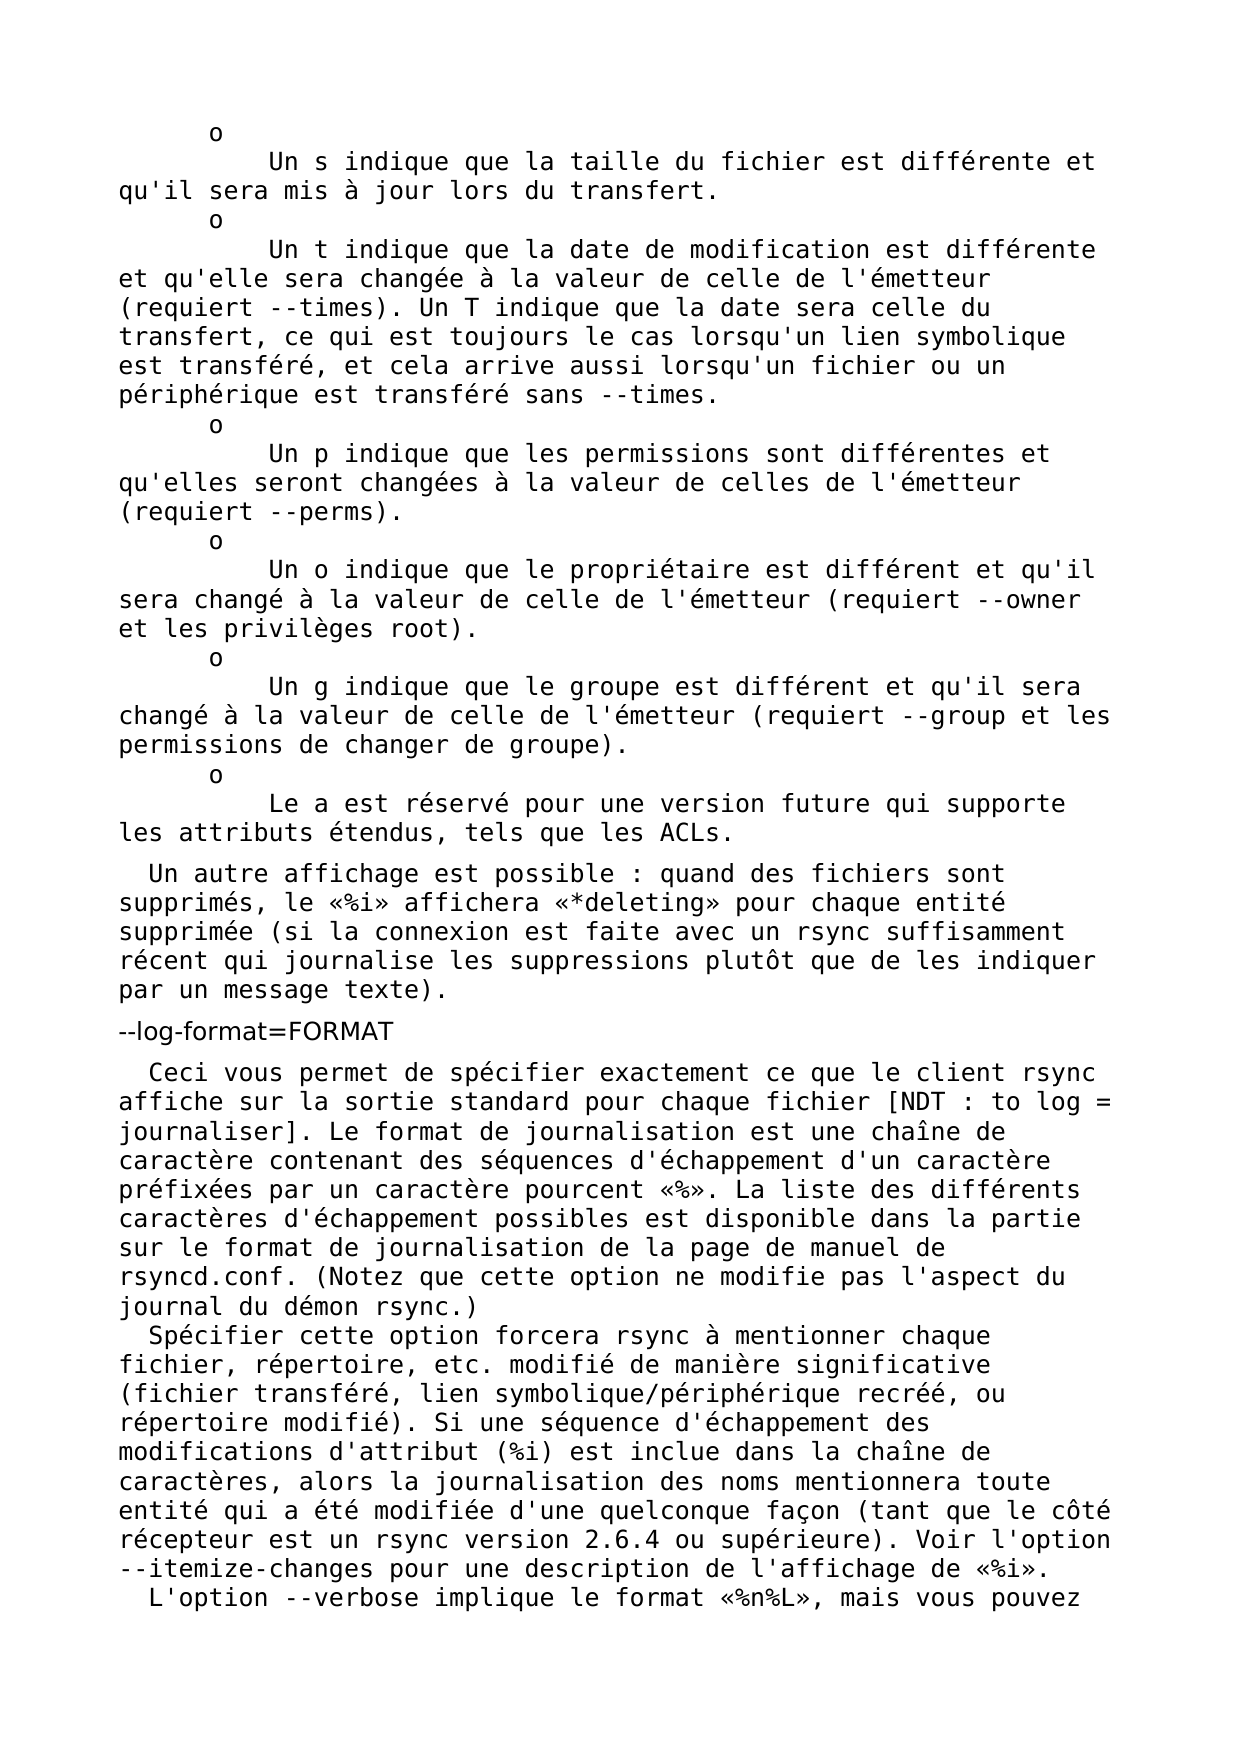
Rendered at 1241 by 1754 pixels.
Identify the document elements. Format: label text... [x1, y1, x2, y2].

text o Un s indique que la taille du fichier est différente et qu'il sera mis à jour lors du transfert. o Un t indique que la date de modification est différente et qu'elle sera changée à la valeur de celle de l'émetteur (requiert --times). Un T indique que la date sera celle du transfert, ce qui est toujours le cas lorsqu'un lien symbolique est transféré, et cela arrive aussi lorsqu'un fichier ou un périphérique est transféré sans --times. o Un p indique que les permissions sont différentes et qu'elles seront changées à la valeur de celles de l'émetteur (requiert --perms). o Un o indique que le propriétaire est différent et qu'il sera changé à la valeur de celle de l'émetteur (requiert --owner et les privilèges root). o Un g indique que le groupe est différent et qu'il sera changé à la valeur de celle de l'émetteur (requiert --group et les permissions de changer de groupe). o Le a est réservé pour une version future qui supporte les attributs étendus, tels que les ACLs. [118, 118, 1122, 847]
text Ceci vous permet de spécifier exactement ce que le client rsync affiche sur la sortie standard pour chaque fichier [NDT : to log = journaliser]. Le format de journalisation est une chaîne de caractère contenant des séquences d'échappement d'un caractère préfixées par un caractère pourcent «%». La liste des différents caractères d'échappement possibles est disponible dans la partie sur le format de journalisation de la page de manuel de rsyncd.conf. (Notez que cette option ne modifie pas l'aspect du journal du démon rsync.) Spécifier cette option forcera rsync à mentionner chaque fichier, répertoire, etc. modifié de manière significative (fichier transféré, lien symbolique/périphérique recréé, ou répertoire modifié). Si une séquence d'échappement des modifications d'attribut (%i) est inclue dans la chaîne de caractères, alors la journalisation des noms mentionnera toute entité qui a été modifiée d'une quelconque façon (tant que le côté récepteur est un rsync version 2.6.4 ou supérieure). Voir l'option --itemize-changes pour une description de l'affichage de «%i». L'option --verbose implique le format «%n%L», mais vous pouvez [118, 1058, 1122, 1612]
text Un autre affichage est possible : quand des fichiers sont supprimés, le «%i» affichera «*deleting» pour chaque entité supprimée (si la connexion est faite avec un rsync suffisamment récent qui journalise les suppressions plutôt que de les indiquer par un message texte). [118, 859, 1122, 1005]
text --log-format=FORMAT [118, 1017, 1122, 1046]
